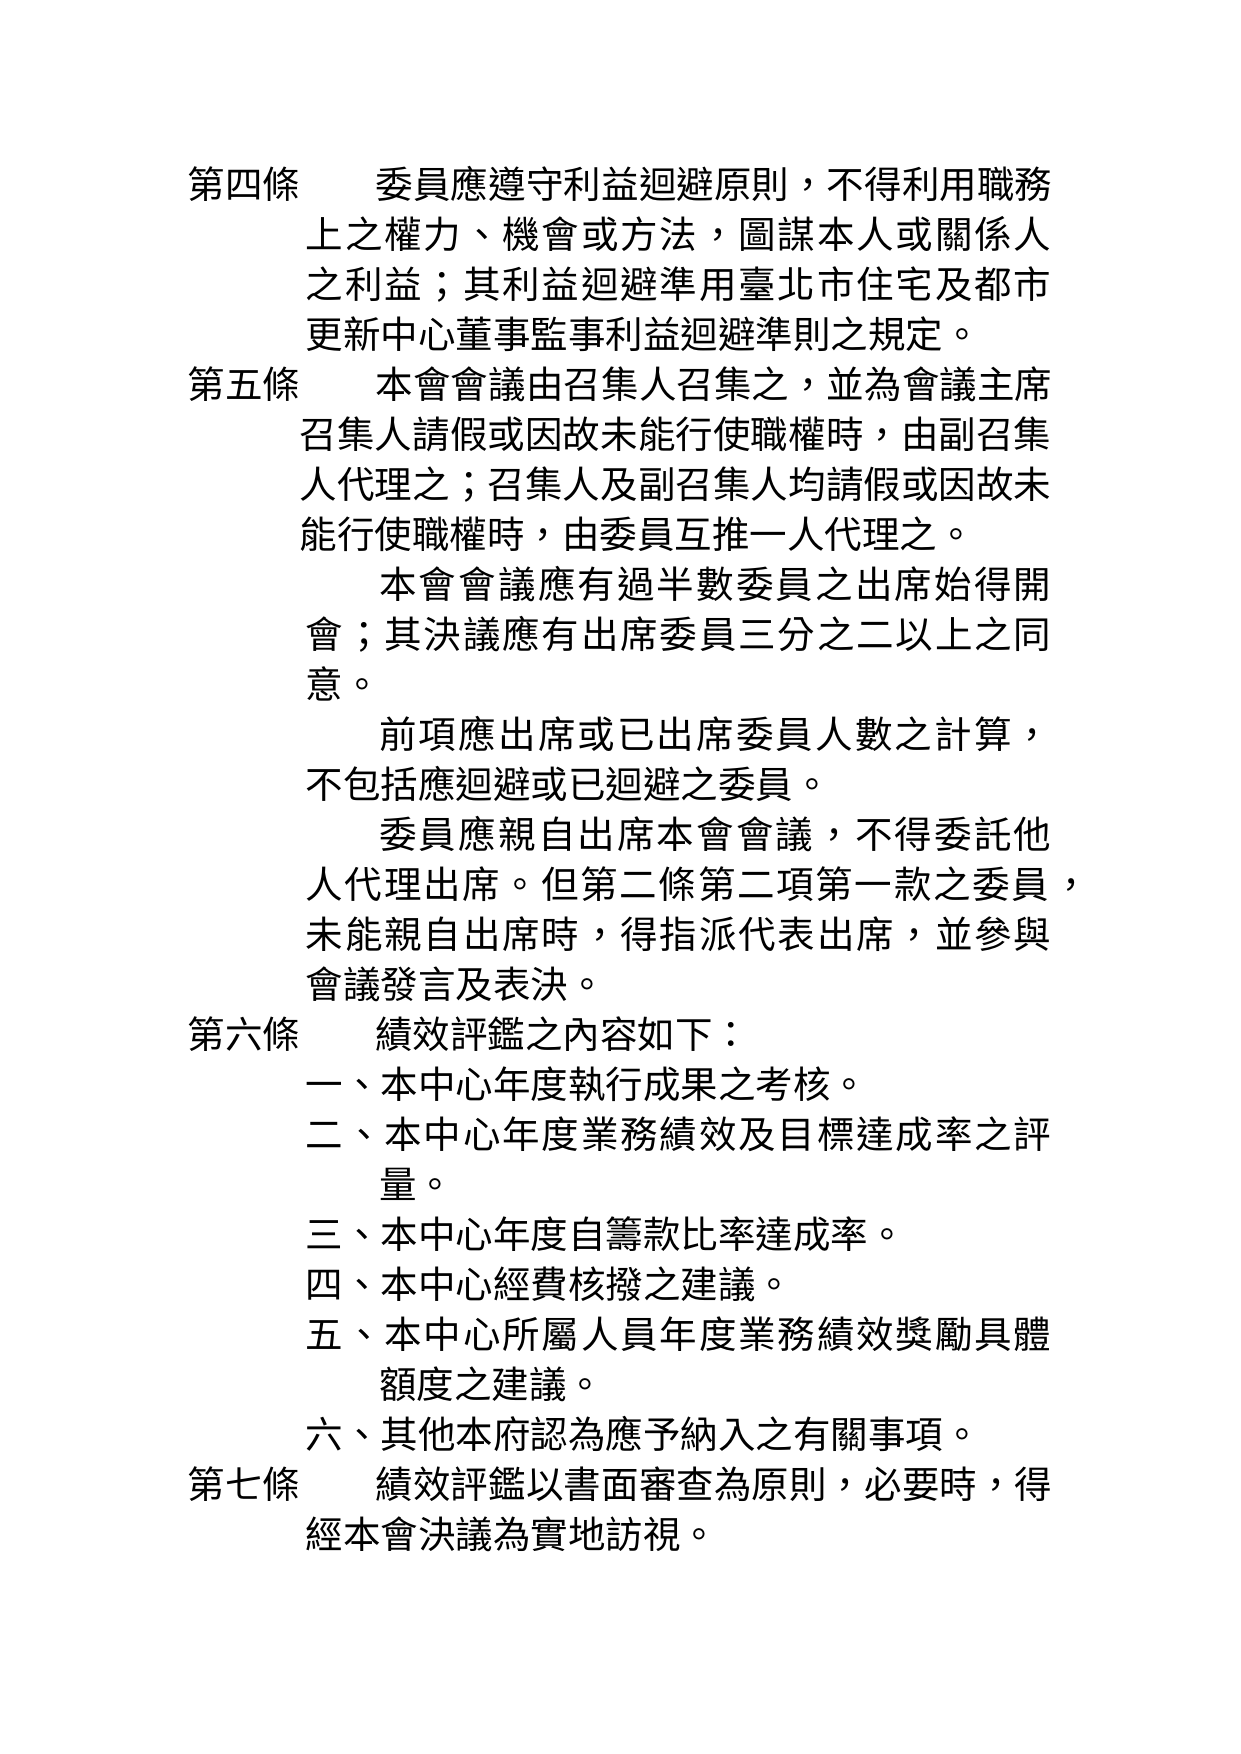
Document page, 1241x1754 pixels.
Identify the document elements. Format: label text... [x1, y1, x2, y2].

text 前項應出席或已出席委員人數之計算，不包括應迴避或已迴避之委員。 [306, 708, 1053, 808]
text 委員應親自出席本會會議，不得委託他人代理出席。但第二條第二項第一款之委員，未能親自出席時，得指派代表出席，並參與會議發言及表決。 [306, 808, 1053, 1008]
text 第七條 績效評鑑以書面審查為原則，必要時，得經本會決議為實地訪視。 [187, 1458, 1053, 1558]
text 四、本中心經費核撥之建議。 [187, 1258, 1053, 1308]
text 三、本中心年度自籌款比率達成率。 [187, 1208, 1053, 1258]
text 第六條 績效評鑑之內容如下： [187, 1008, 1053, 1058]
text 第四條 委員應遵守利益迴避原則，不得利用職務上之權力、機會或方法，圖謀本人或關係人之利益；其利益迴避準用臺北市住宅及都市更新中心董事監事利益迴避準則之規定。 [187, 158, 1053, 358]
text 二、本中心年度業務績效及目標達成率之評量。 [306, 1108, 1053, 1208]
text 一、本中心年度執行成果之考核。 [187, 1058, 1053, 1108]
text 六、其他本府認為應予納入之有關事項。 [187, 1408, 1053, 1458]
text 本會會議應有過半數委員之出席始得開會；其決議應有出席委員三分之二以上之同意。 [306, 558, 1053, 708]
text 五、本中心所屬人員年度業務績效獎勵具體額度之建議。 [306, 1308, 1053, 1408]
text 第五條 本會會議由召集人召集之，並為會議主席；召集人請假或因故未能行使職權時，由副召集人代理之；召集人及副召集人均請假或因故未能行使職權時，由委員互推一人代理之。 [187, 358, 1053, 558]
